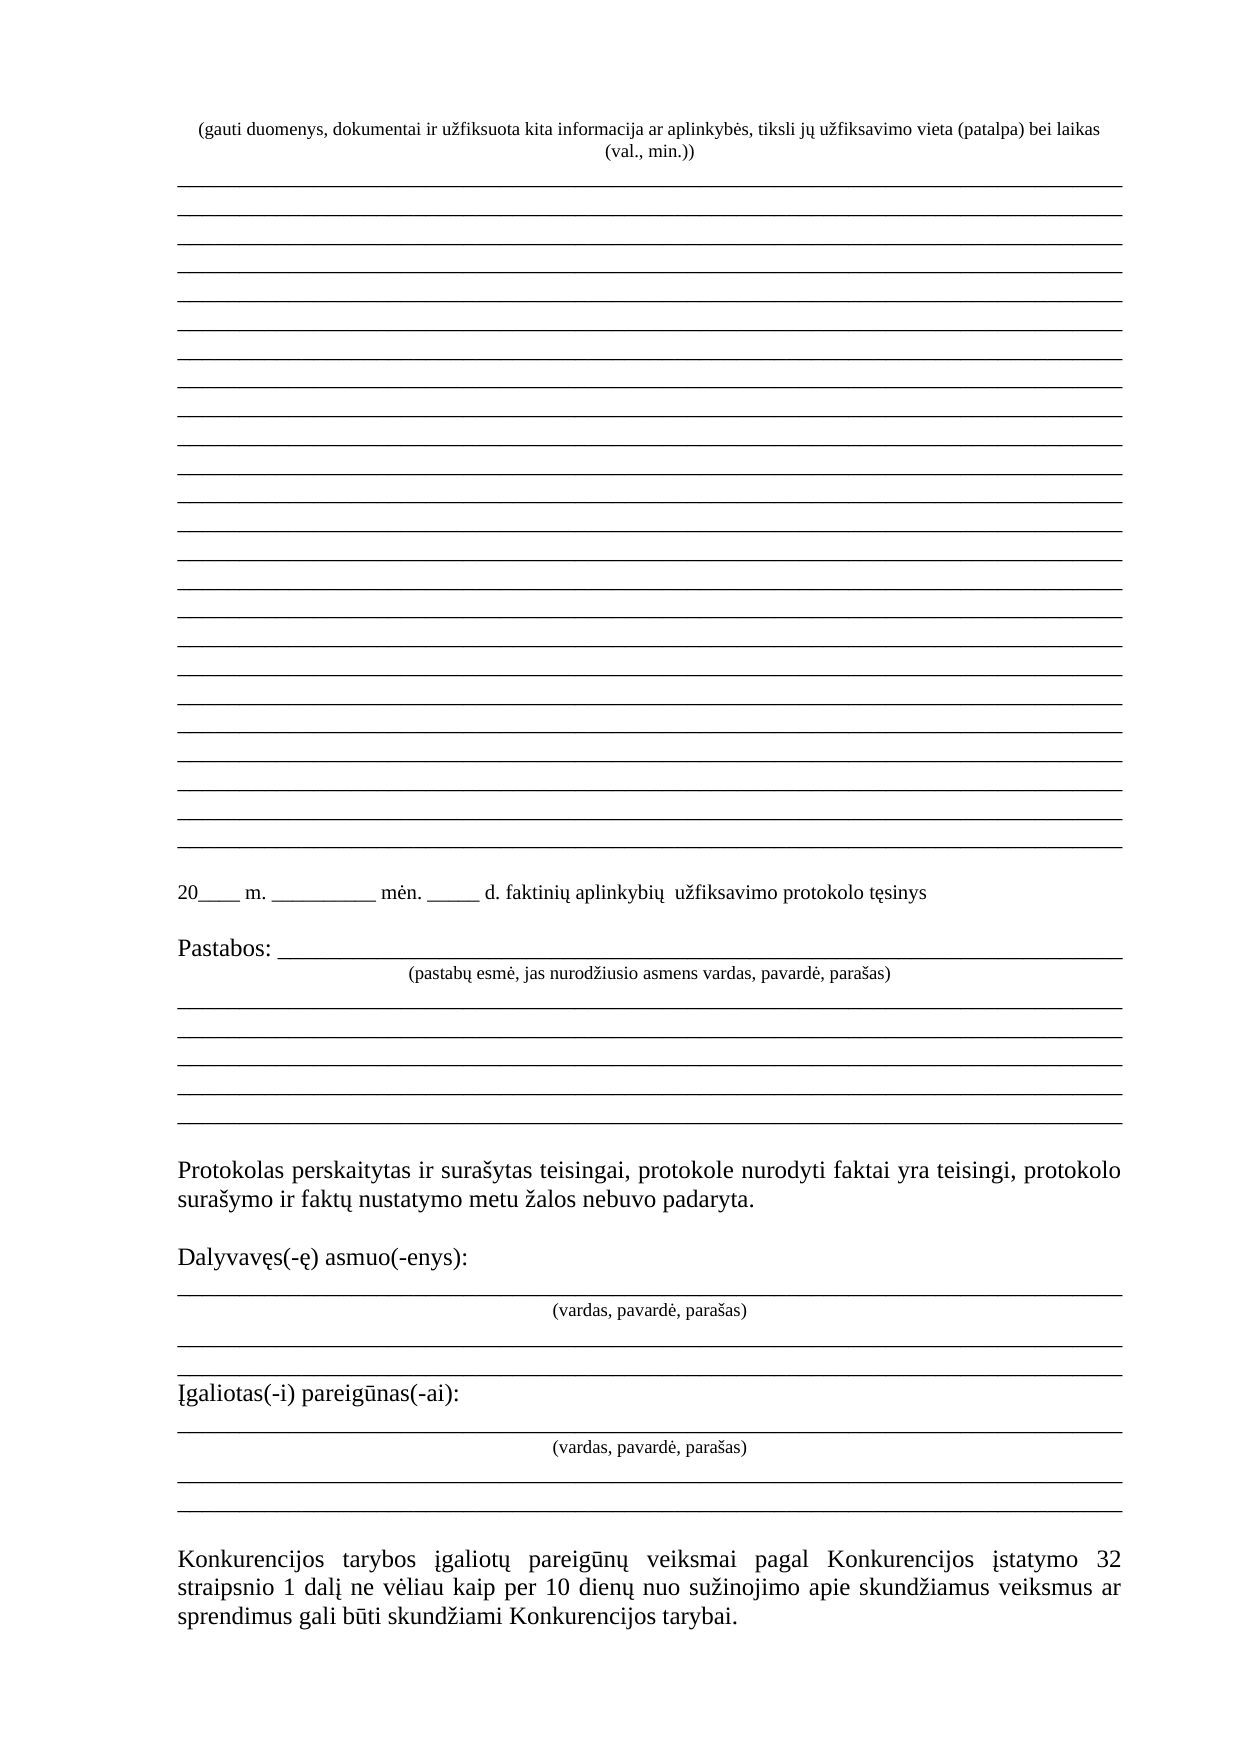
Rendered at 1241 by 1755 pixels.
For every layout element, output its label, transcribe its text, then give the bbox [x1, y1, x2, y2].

text _ [177, 161, 1122, 186]
text _ [177, 1271, 1122, 1295]
text _ [177, 1012, 1122, 1037]
text _ [177, 592, 1122, 617]
text _ [177, 822, 1122, 847]
text _ [177, 420, 1122, 445]
text _ [177, 650, 1122, 675]
text _ [177, 190, 1122, 215]
text _ [177, 305, 1122, 330]
text Konkurencijos tarybos įgaliotų pareigūnų veiksmai pagal Konkurencijos įstatymo 32 straipsnio 1 dalį ne vėliau kaip per 10 dienų nuo sužinojimo apie skundžiamus veiksmus ar sprendimus gali būti skundžiami Konkurencijos tarybai. [177, 1544, 1122, 1630]
text _ [177, 276, 1122, 301]
text _ [177, 219, 1122, 244]
text 20____ m. __________ mėn. _____ d. faktinių aplinkybių užfiksavimo protokolo tęsinys [177, 880, 1122, 904]
text _ [177, 983, 1122, 1008]
text Dalyvavęs(-ę) asmuo(-enys): [177, 1242, 1122, 1271]
text (vardas, pavardė, parašas) [177, 1299, 1122, 1321]
text Pastabos: [177, 933, 1122, 962]
text _ [177, 449, 1122, 474]
text Įgaliotas(-i) pareigūnas(-ai): [177, 1378, 1122, 1407]
text _ [177, 1407, 1122, 1432]
text _ [177, 765, 1122, 790]
text _ [177, 794, 1122, 819]
text _ [177, 477, 1122, 502]
text _ [177, 1350, 1122, 1375]
text _ [177, 1486, 1122, 1511]
text _ [177, 362, 1122, 387]
text _ [177, 247, 1122, 272]
text _ [177, 679, 1122, 704]
text Protokolas perskaitytas ir surašytas teisingai, protokole nurodyti faktai yra teisingi, protokolo surašymo ir faktų nustatymo metu žalos nebuvo padaryta. [177, 1156, 1122, 1213]
text _ [177, 1069, 1122, 1094]
text _ [177, 1457, 1122, 1482]
text _ [177, 391, 1122, 416]
text _ [177, 1041, 1122, 1065]
text _ [177, 621, 1122, 646]
text _ [177, 535, 1122, 560]
text _ [177, 564, 1122, 589]
text _ [177, 707, 1122, 732]
text _ [177, 736, 1122, 761]
text _ [177, 334, 1122, 359]
text (gauti duomenys, dokumentai ir užfiksuota kita informacija ar aplinkybės, tiksli jų užfiksavimo vieta (patalpa) bei laikas (val., min.)) [177, 118, 1122, 161]
text (vardas, pavardė, parašas) [177, 1436, 1122, 1457]
text (pastabų esmė, jas nurodžiusio asmens vardas, pavardė, parašas) [177, 962, 1122, 983]
text _ [177, 506, 1122, 531]
text _ [177, 1321, 1122, 1346]
text _ [177, 1098, 1122, 1123]
